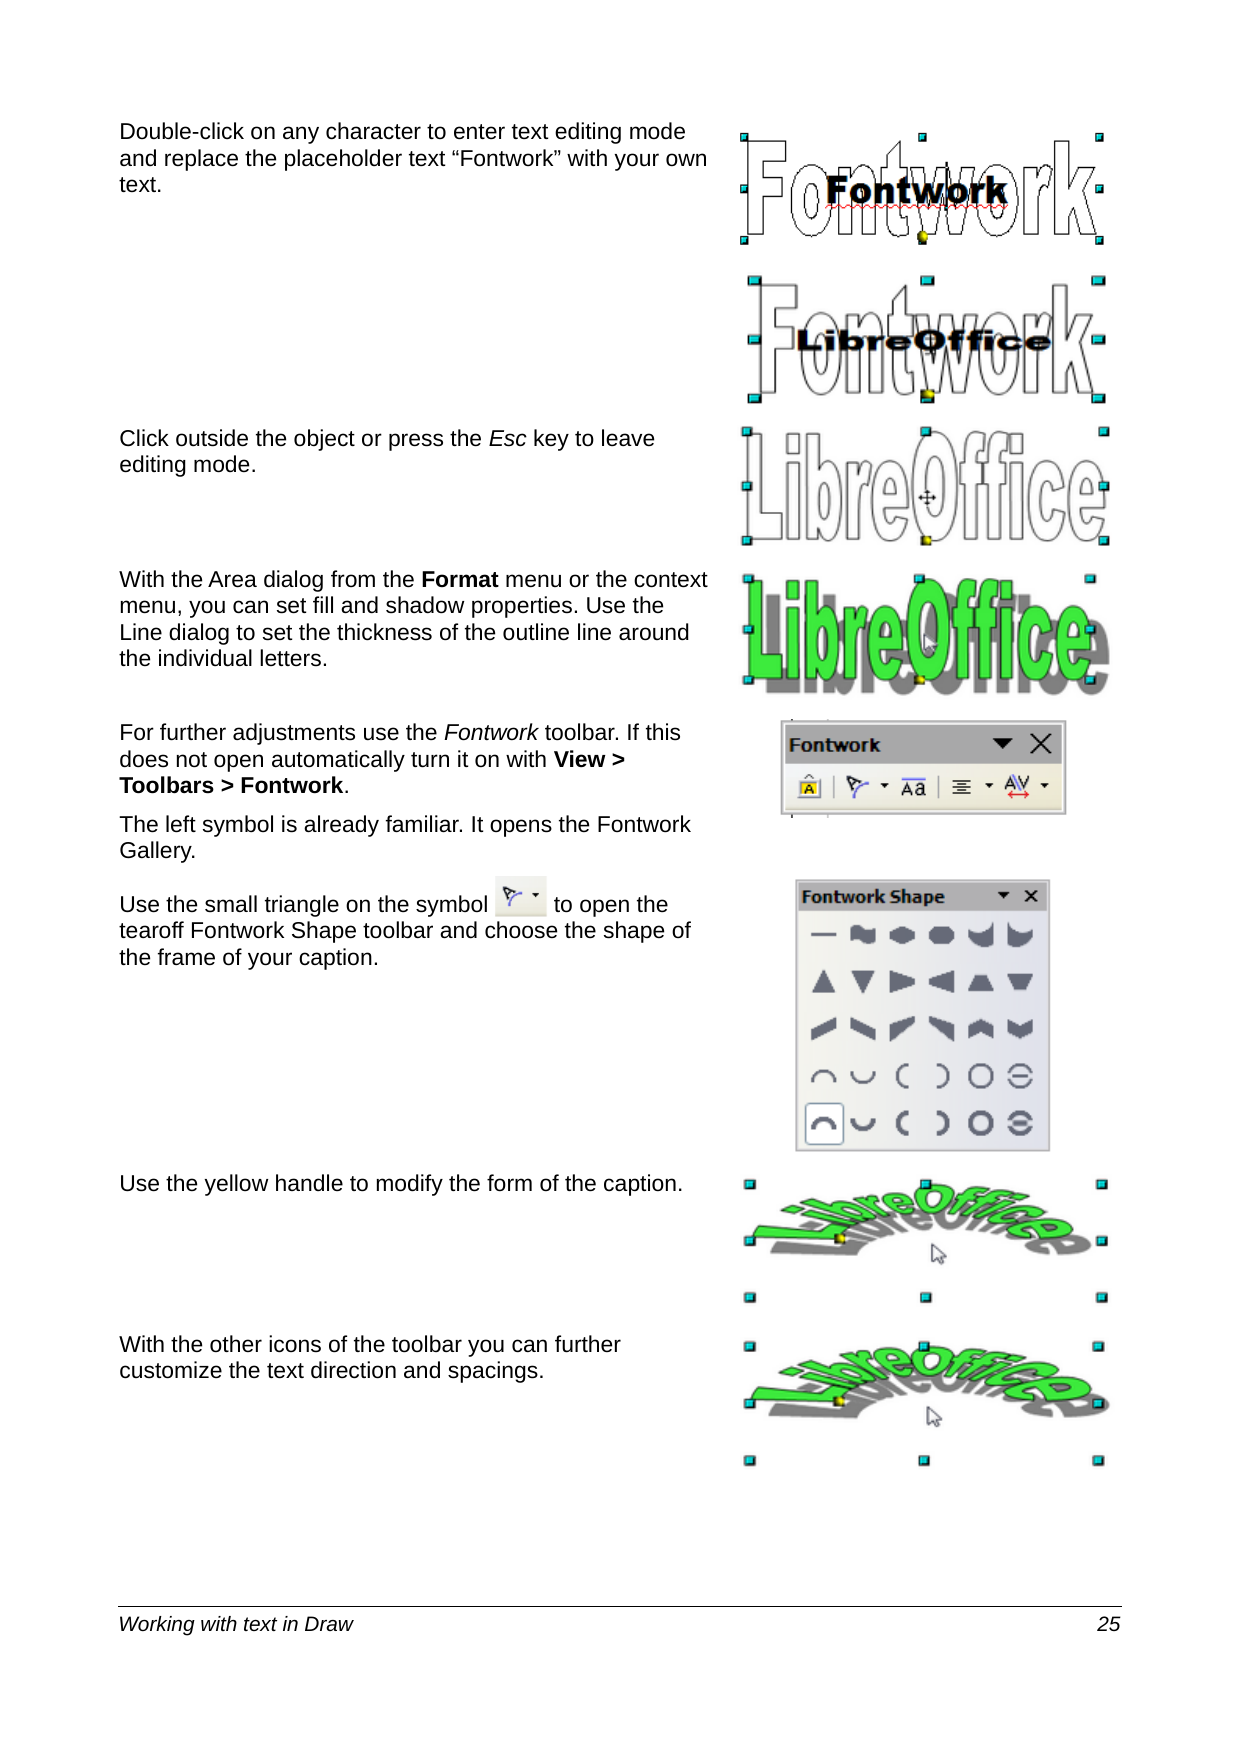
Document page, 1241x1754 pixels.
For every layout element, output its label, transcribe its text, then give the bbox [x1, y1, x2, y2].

table_cell With the Area dialog from the Format menu or the context menu, you can set fill and shadow properties. Use the Line dialog to set the thickness of the outline line around the individual letters. [119, 566, 709, 719]
picture [778, 719, 1068, 818]
table_cell [709, 1170, 1119, 1331]
table_cell [709, 425, 1119, 566]
table_cell With the other icons of the toolbar you can further customize the text direction and spacings. [119, 1331, 709, 1492]
picture [736, 1330, 1119, 1479]
picture [736, 425, 1119, 554]
picture [791, 876, 1055, 1158]
picture [736, 1169, 1119, 1319]
table_cell Use the small triangle on the symbol to open the tearoff Fontwork Shape toolbar and choose the shape of the frame of your caption. [119, 876, 709, 1170]
table_cell [709, 719, 1119, 876]
table_cell [709, 1331, 1119, 1492]
table_cell [709, 876, 1119, 1170]
picture [727, 271, 1119, 413]
picture [494, 876, 548, 918]
table_cell [709, 118, 1119, 425]
picture [736, 566, 1119, 707]
table_cell For further adjustments use the Fontwork toolbar. If this does not open automatically turn it on with View > Toolbars > Fontwork. The left symbol is already familiar. It opens the Fontwork Gallery. [119, 719, 709, 876]
picture [732, 118, 1119, 260]
table_cell Double-click on any character to enter text editing mode and replace the placeholder text “Fontwork” with your own text. [119, 118, 709, 425]
table_cell [709, 566, 1119, 719]
table_cell Click outside the object or press the Esc key to leave editing mode. [119, 425, 709, 566]
table_cell Use the yellow handle to modify the form of the caption. [119, 1170, 709, 1331]
